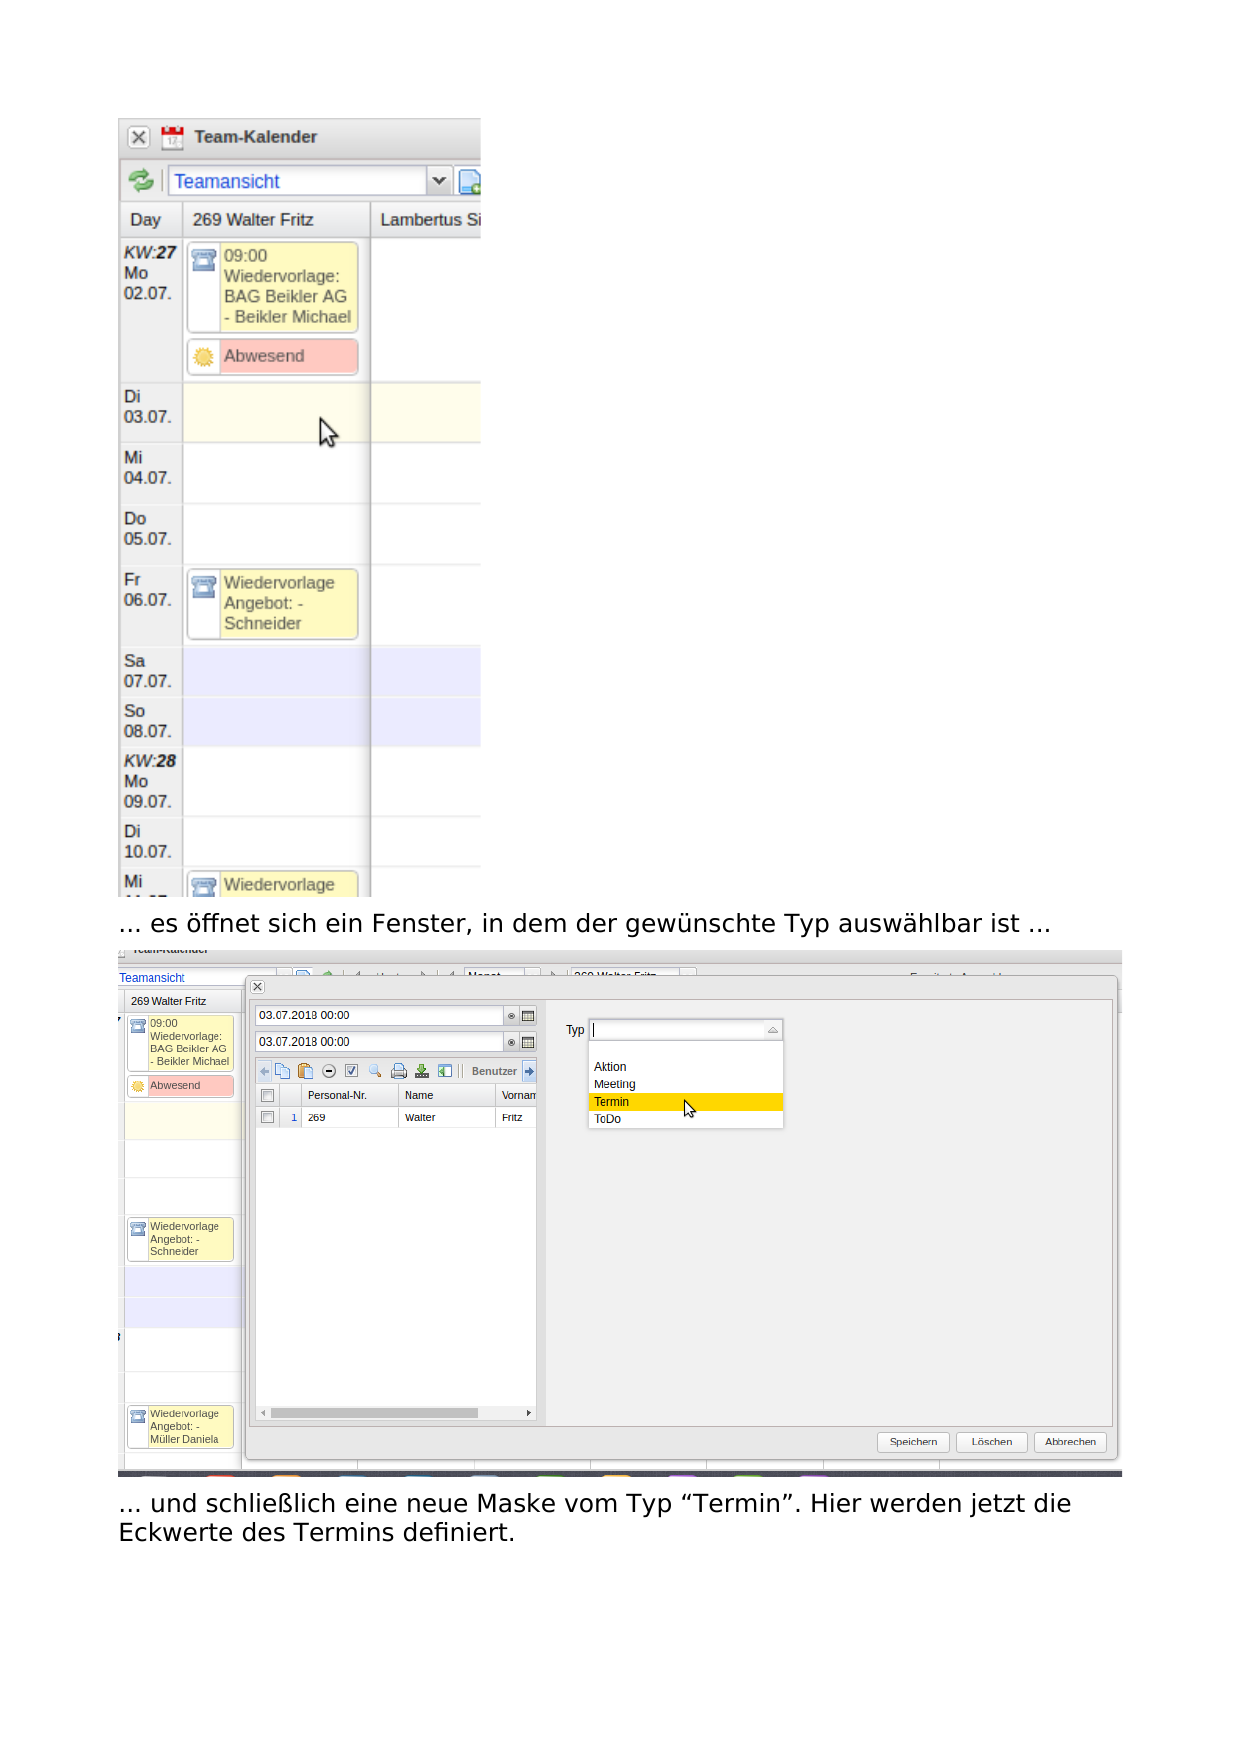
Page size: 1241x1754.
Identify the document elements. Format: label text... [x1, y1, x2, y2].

text ... es öffnet sich ein Fenster, in dem der gewünschte Typ auswählbar ist ... [118, 909, 1122, 938]
picture [118, 950, 1123, 1477]
text ... und schließlich eine neue Maske vom Typ “Termin”. Hier werden jetzt die Eckwerte des Termins definiert. [118, 1489, 1122, 1547]
picture [118, 118, 481, 897]
